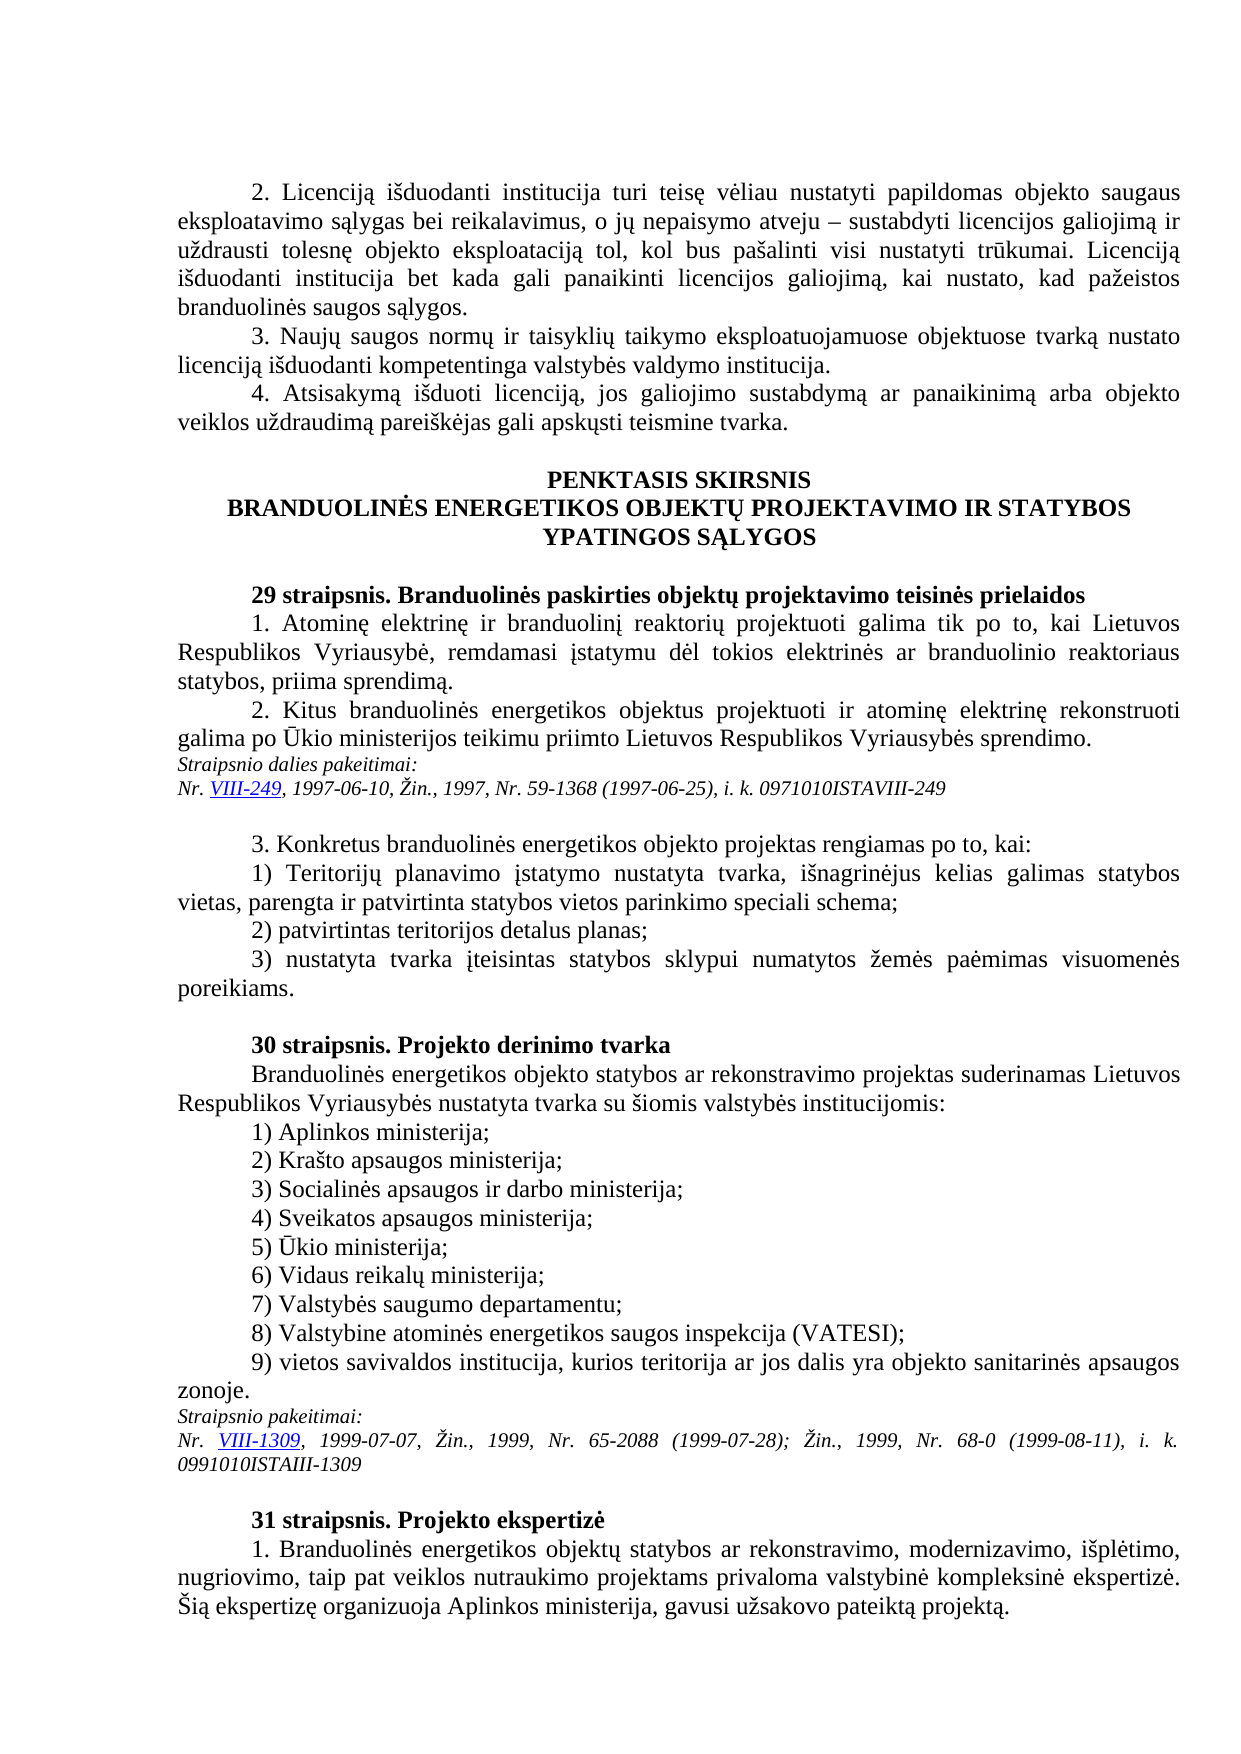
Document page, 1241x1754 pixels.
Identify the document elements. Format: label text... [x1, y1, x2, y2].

text 4. Atsisakymą išduoti licenciją, jos galiojimo sustabdymą ar panaikinimą arba objekto veiklos uždraudimą pareiškėjas gali apskųsti teismine tvarka. [177, 378, 1181, 436]
text 1. Atominę elektrinę ir branduolinį reaktorių projektuoti galima tik po to, kai Lietuvos Respublikos Vyriausybė, remdamasi įstatymu dėl tokios elektrinės ar branduolinio reaktoriaus statybos, priima sprendimą. [177, 608, 1181, 695]
text 3) Socialinės apsaugos ir darbo ministerija; [177, 1174, 1181, 1203]
text 2) Krašto apsaugos ministerija; [177, 1145, 1181, 1174]
text 5) Ūkio ministerija; [177, 1232, 1181, 1260]
text BRANDUOLINĖS ENERGETIKOS OBJEKTŲ PROJEKTAVIMO IR STATYBOS YPATINGOS SĄLYGOS [177, 493, 1181, 551]
text 9) vietos savivaldos institucija, kurios teritorija ar jos dalis yra objekto sanitarinės apsaugos zonoje. [177, 1347, 1181, 1404]
text 1) Teritorijų planavimo įstatymo nustatyta tvarka, išnagrinėjus kelias galimas statybos vietas, parengta ir patvirtinta statybos vietos parinkimo speciali schema; [177, 858, 1181, 915]
text Branduolinės energetikos objekto statybos ar rekonstravimo projektas suderinamas Lietuvos Respublikos Vyriausybės nustatyta tvarka su šiomis valstybės institucijomis: [177, 1059, 1181, 1117]
text 1) Aplinkos ministerija; [177, 1117, 1181, 1145]
text 3. Konkretus branduolinės energetikos objekto projektas rengiamas po to, kai: [177, 829, 1181, 858]
text 6) Vidaus reikalų ministerija; [177, 1260, 1181, 1289]
text 30 straipsnis. Projekto derinimo tvarka [177, 1030, 1181, 1059]
text Nr. VIII-249, 1997-06-10, Žin., 1997, Nr. 59-1368 (1997-06-25), i. k. 0971010ISTAVIII-249 [177, 776, 1181, 800]
text Straipsnio pakeitimai: [177, 1404, 1181, 1428]
text 4) Sveikatos apsaugos ministerija; [177, 1203, 1181, 1232]
text 7) Valstybės saugumo departamentu; [177, 1289, 1181, 1318]
text 29 straipsnis. Branduolinės paskirties objektų projektavimo teisinės prielaidos [177, 580, 1181, 608]
text 2. Kitus branduolinės energetikos objektus projektuoti ir atominę elektrinę rekonstruoti galima po Ūkio ministerijos teikimu priimto Lietuvos Respublikos Vyriausybės sprendimo. [177, 695, 1181, 752]
text 8) Valstybine atominės energetikos saugos inspekcija (VATESI); [177, 1318, 1181, 1347]
text 2) patvirtintas teritorijos detalus planas; [177, 915, 1181, 944]
text 3. Naujų saugos normų ir taisyklių taikymo eksploatuojamuose objektuose tvarką nustato licenciją išduodanti kompetentinga valstybės valdymo institucija. [177, 321, 1181, 378]
text 2. Licenciją išduodanti institucija turi teisę vėliau nustatyti papildomas objekto saugaus eksploatavimo sąlygas bei reikalavimus, o jų nepaisymo atveju – sustabdyti licencijos galiojimą ir uždrausti tolesnę objekto eksploataciją tol, kol bus pašalinti visi nustatyti trūkumai. Licenciją išduodanti institucija bet kada gali panaikinti licencijos galiojimą, kai nustato, kad pažeistos branduolinės saugos sąlygos. [177, 177, 1181, 321]
text 31 straipsnis. Projekto ekspertizė [177, 1505, 1181, 1534]
text Straipsnio dalies pakeitimai: [177, 752, 1181, 776]
text 3) nustatyta tvarka įteisintas statybos sklypui numatytos žemės paėmimas visuomenės poreikiams. [177, 944, 1181, 1002]
text 1. Branduolinės energetikos objektų statybos ar rekonstravimo, modernizavimo, išplėtimo, nugriovimo, taip pat veiklos nutraukimo projektams privaloma valstybinė kompleksinė ekspertizė. Šią ekspertizę organizuoja Aplinkos ministerija, gavusi užsakovo pateiktą projektą. [177, 1534, 1181, 1620]
text PENKTASIS SKIRSNIS [177, 465, 1181, 493]
text Nr. VIII-1309, 1999-07-07, Žin., 1999, Nr. 65-2088 (1999-07-28); Žin., 1999, Nr. 68-0 (1999-08-11), i. k. 0991010ISTAIII-1309 [177, 1428, 1181, 1476]
